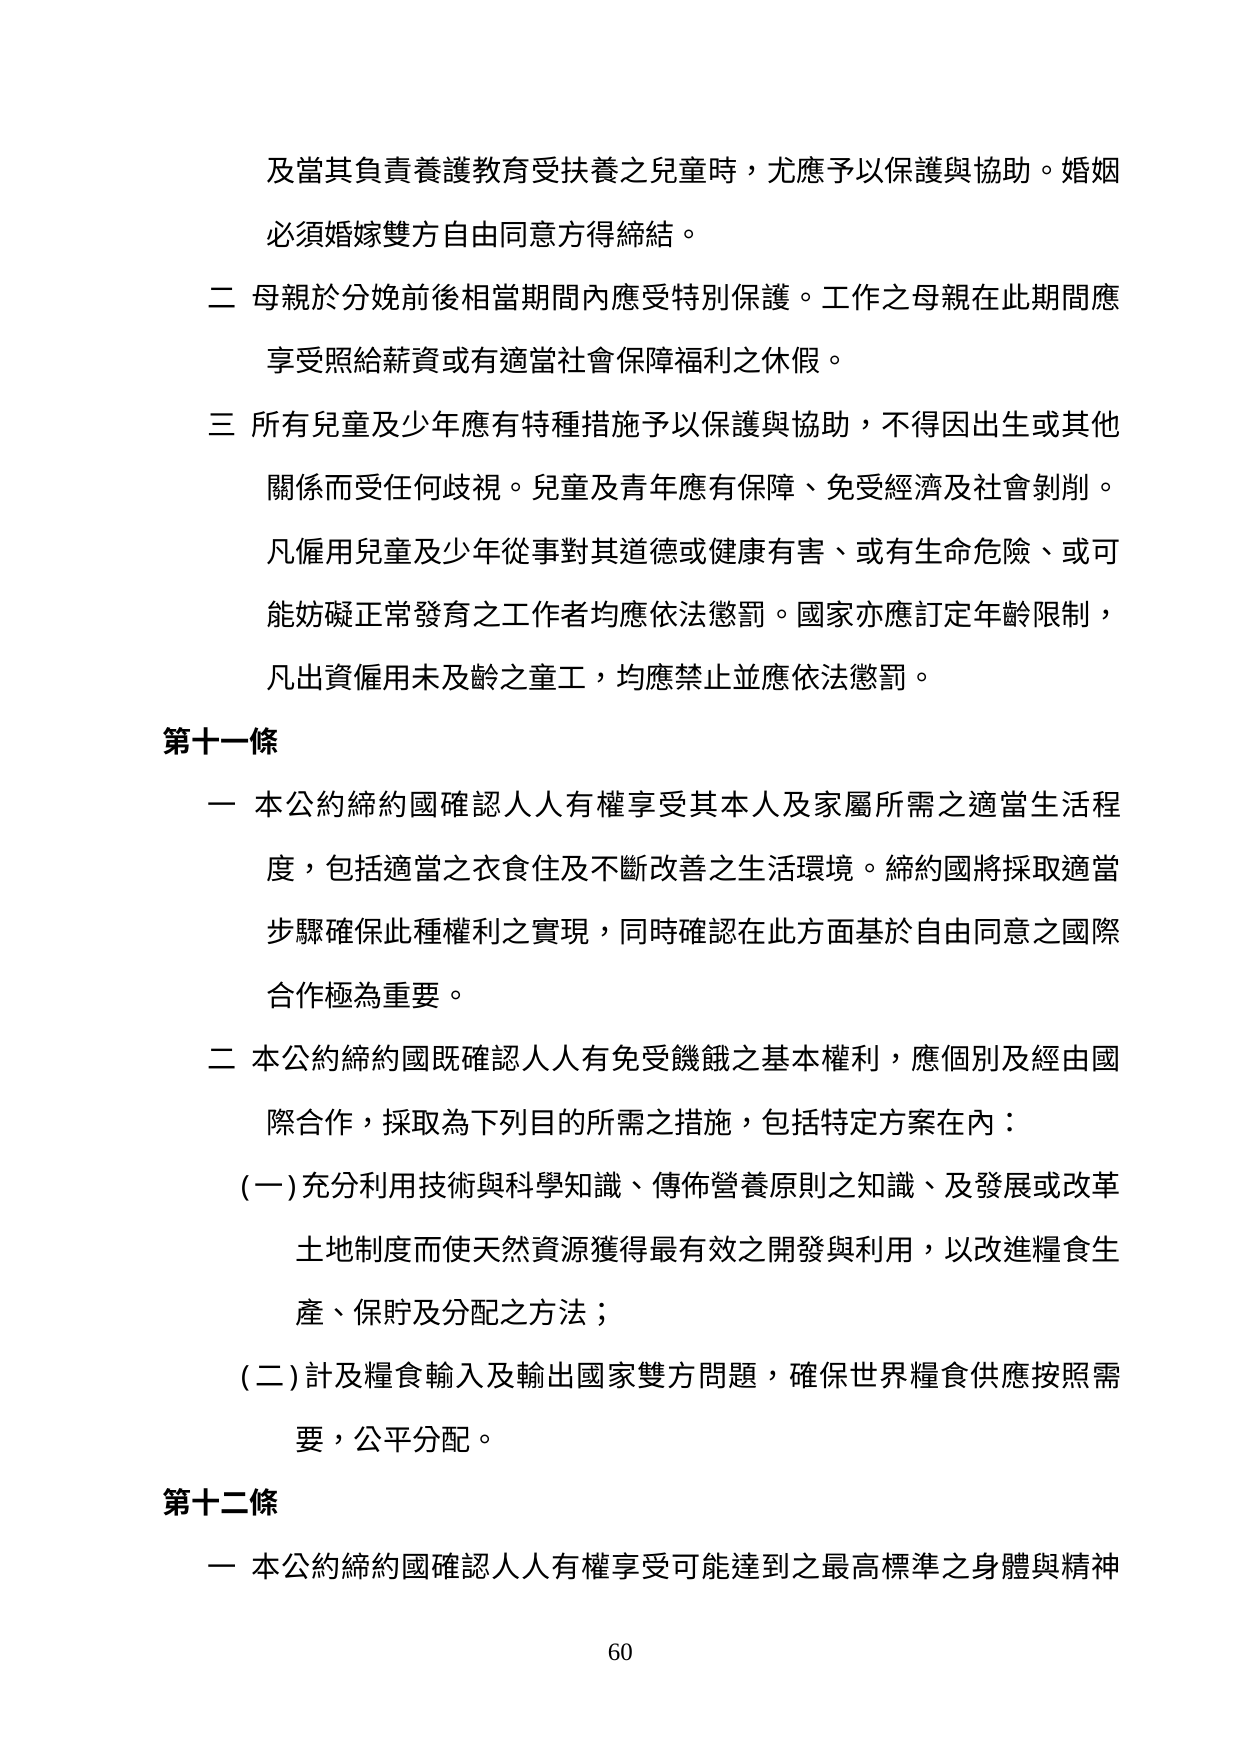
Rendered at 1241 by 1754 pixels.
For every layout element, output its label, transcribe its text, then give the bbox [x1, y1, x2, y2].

text 二 本公約締約國既確認人人有免受饑餓之基本權利，應個別及經由國際合作，採取為下列目的所需之措施，包括特定方案在內： [207, 1036, 1122, 1141]
text 第十二條 [162, 1480, 1122, 1522]
text 第十一條 [162, 718, 1122, 761]
text 二 母親於分娩前後相當期間內應受特別保護。工作之母親在此期間應享受照給薪資或有適當社會保障福利之休假。 [207, 274, 1122, 380]
text (一)充分利用技術與科學知識、傳佈營養原則之知識、及發展或改革土地制度而使天然資源獲得最有效之開發與利用，以改進糧食生產、保貯及分配之方法； [236, 1163, 1122, 1332]
text 三 所有兒童及少年應有特種措施予以保護與協助，不得因出生或其他關係而受任何歧視。兒童及青年應有保障、免受經濟及社會剝削。凡僱用兒童及少年從事對其道德或健康有害、或有生命危險、或可能妨礙正常發育之工作者均應依法懲罰。國家亦應訂定年齡限制，凡出資僱用未及齡之童工，均應禁止並應依法懲罰。 [207, 401, 1122, 697]
text 一 本公約締約國確認人人有權享受可能達到之最高標準之身體與精神 [207, 1543, 1122, 1586]
text 一 本公約締約國確認人人有權享受其本人及家屬所需之適當生活程度，包括適當之衣食住及不斷改善之生活環境。締約國將採取適當步驟確保此種權利之實現，同時確認在此方面基於自由同意之國際合作極為重要。 [207, 782, 1122, 1014]
text 及當其負責養護教育受扶養之兒童時，尤應予以保護與協助。婚姻必須婚嫁雙方自由同意方得締結。 [207, 148, 1122, 253]
text (二)計及糧食輸入及輸出國家雙方問題，確保世界糧食供應按照需要，公平分配。 [236, 1353, 1122, 1459]
